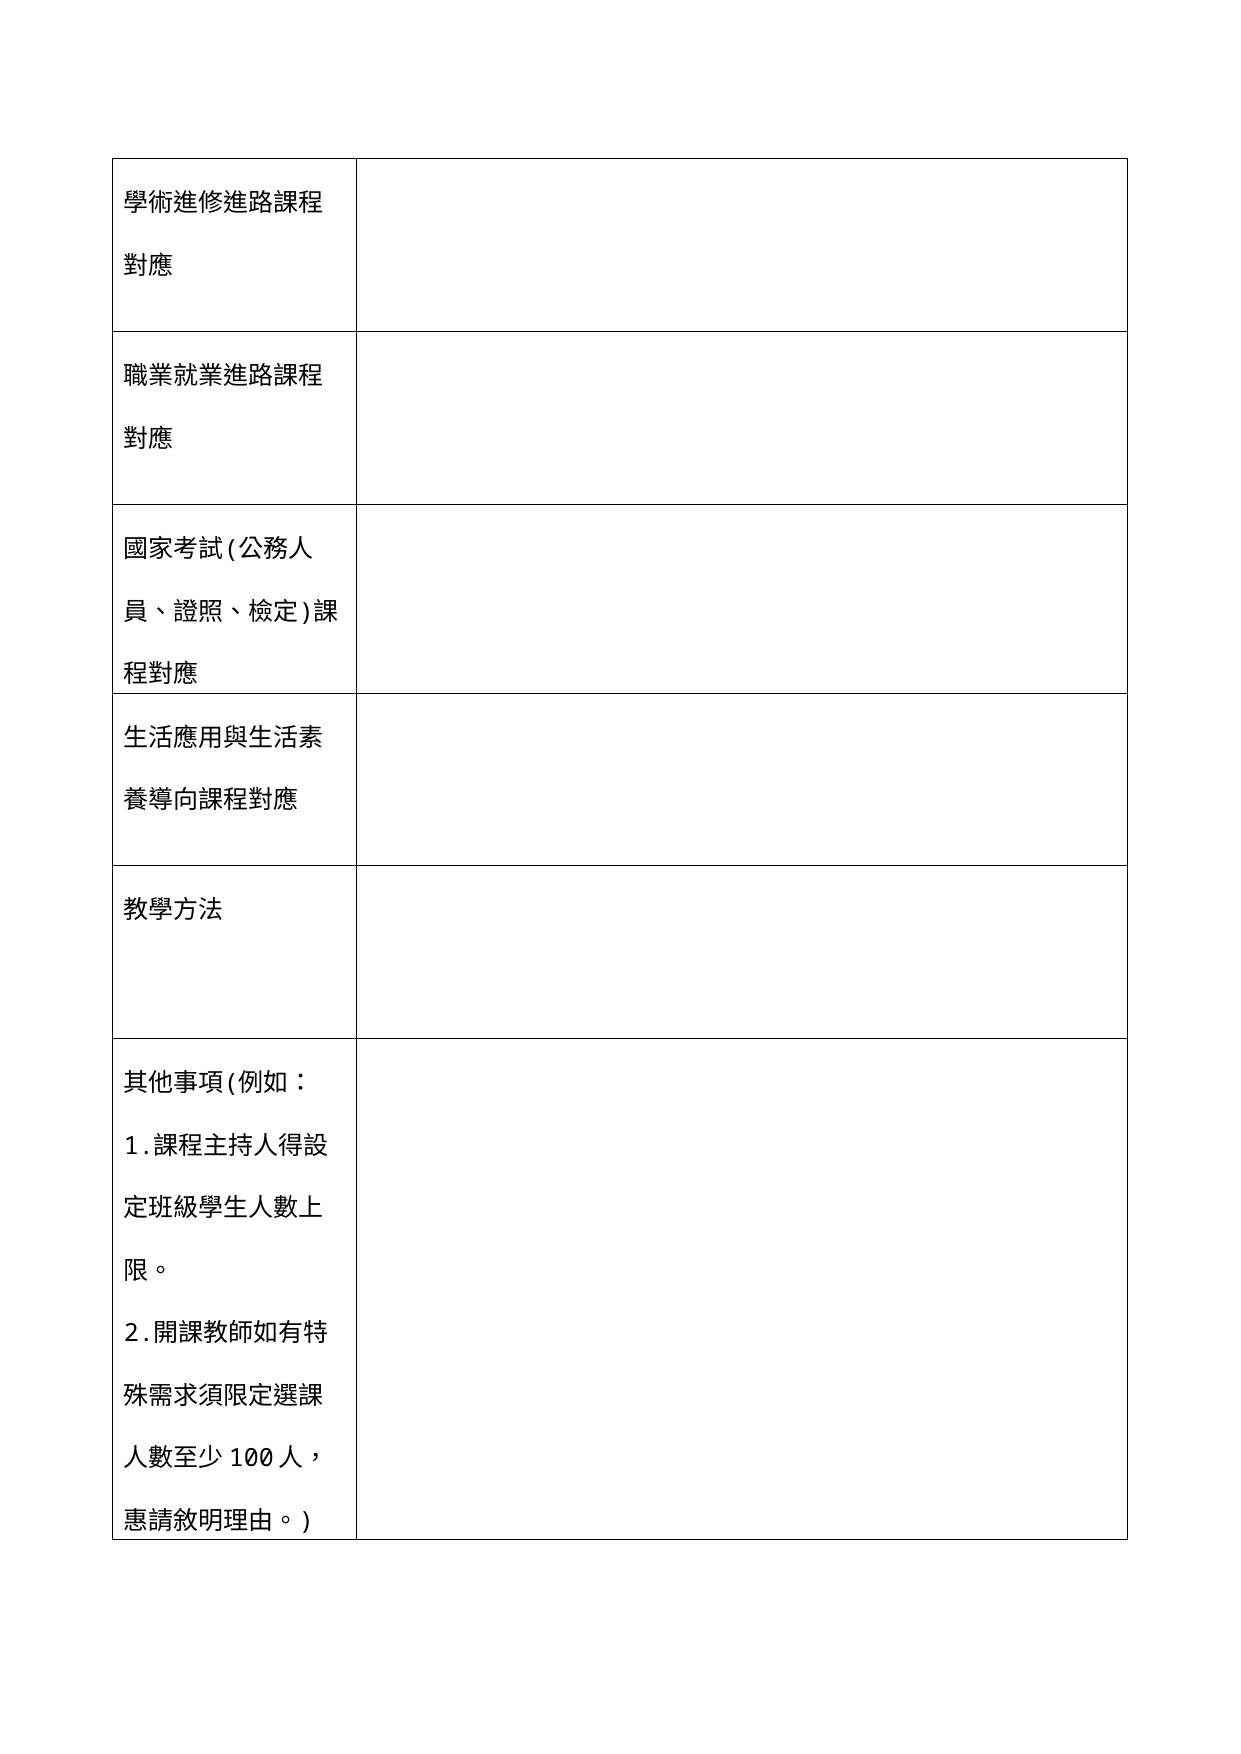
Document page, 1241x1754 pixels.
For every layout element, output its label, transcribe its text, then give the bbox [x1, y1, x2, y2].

table_cell [357, 505, 1127, 692]
table_cell 國家考試(公務人員、證照、檢定)課程對應 [113, 505, 356, 692]
table_cell 其他事項(例如： 1.課程主持人得設定班級學生人數上限。 2.開課教師如有特殊需求須限定選課人數至少100人，惠請敘明理由。) [113, 1039, 356, 1539]
table_cell [357, 159, 1127, 331]
table_cell [357, 1039, 1127, 1539]
table_cell 學術進修進路課程對應 [113, 159, 356, 331]
table_cell 職業就業進路課程對應 [113, 332, 356, 504]
table_cell [357, 866, 1127, 1038]
table_cell 生活應用與生活素養導向課程對應 [113, 694, 356, 865]
table_cell 教學方法 [113, 866, 356, 1038]
table_cell [357, 694, 1127, 865]
table_cell [357, 332, 1127, 504]
